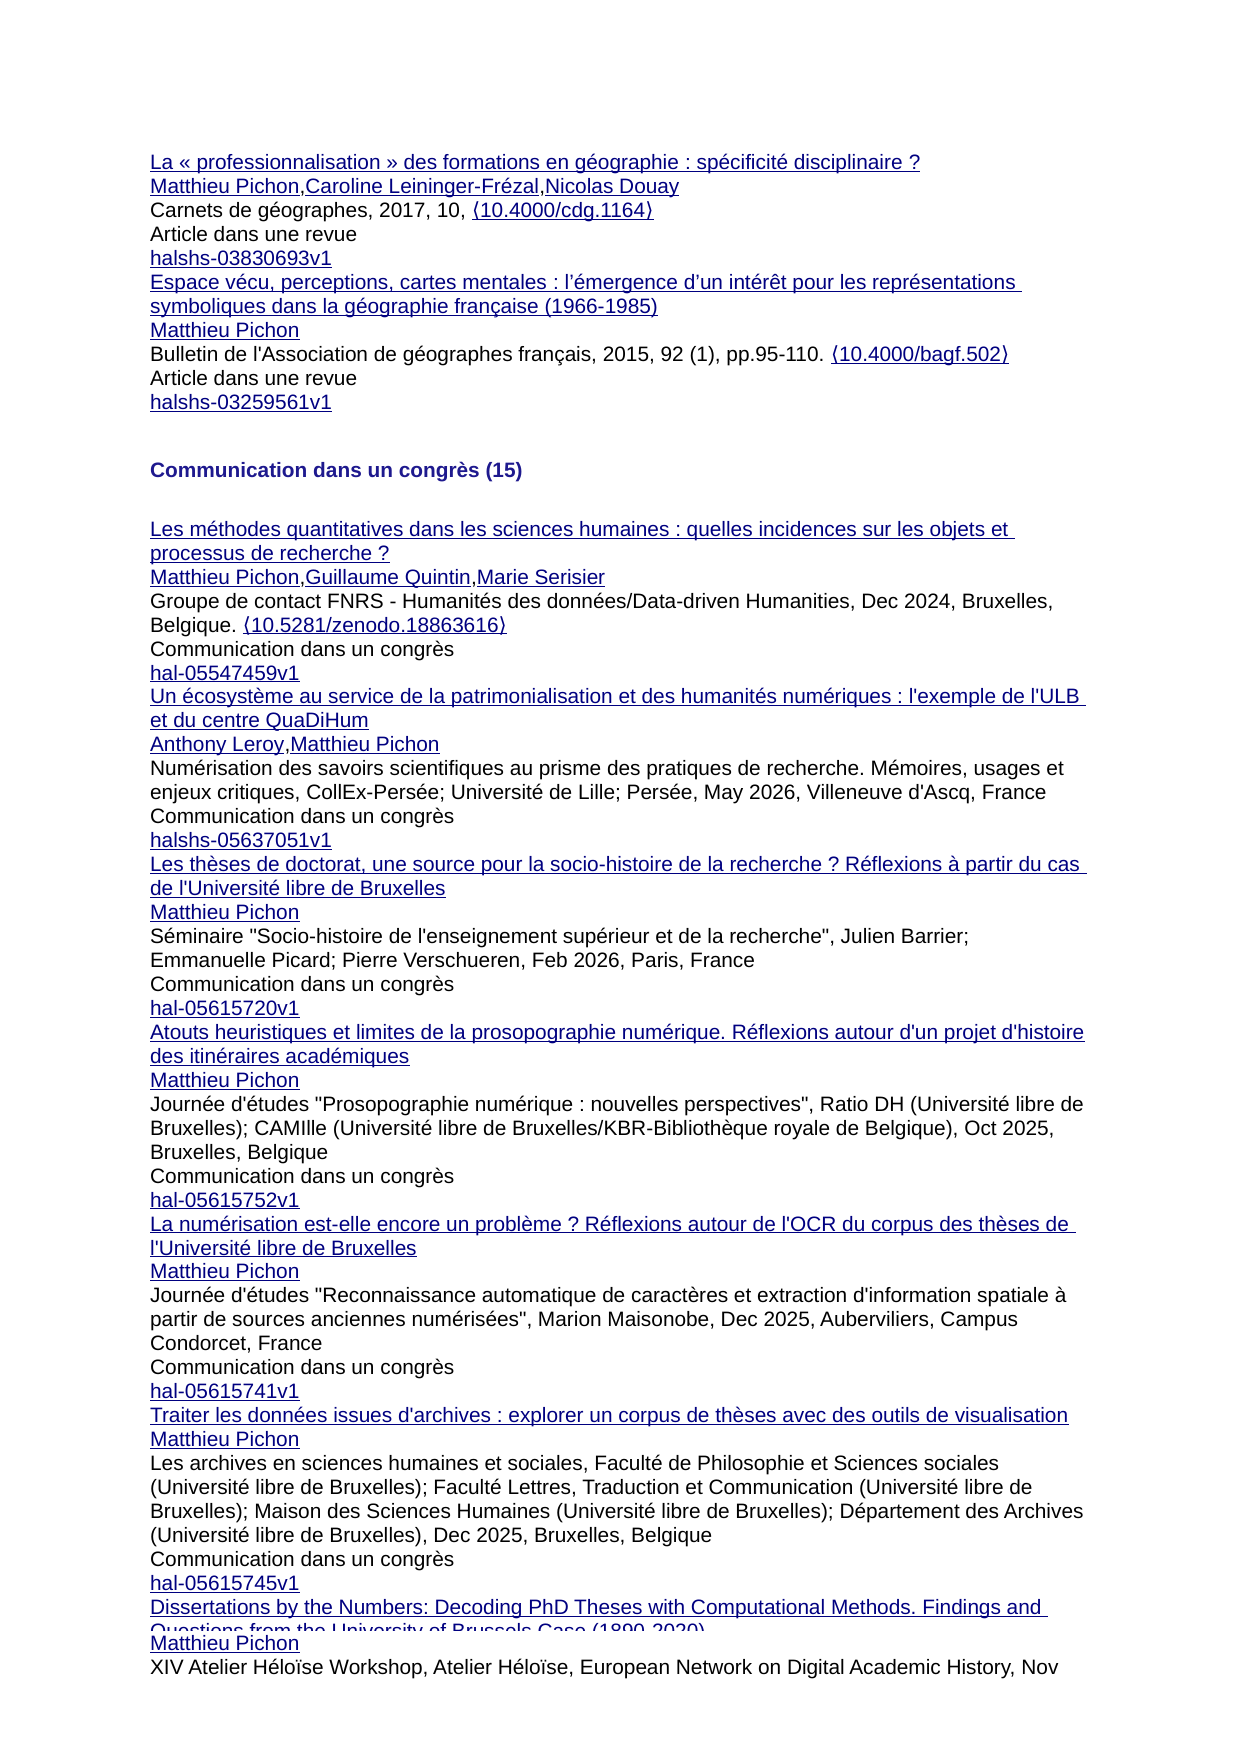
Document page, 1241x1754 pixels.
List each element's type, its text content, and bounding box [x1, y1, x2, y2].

table_cell Dissertations by the Numbers: Decoding PhD Theses with Computational Methods. Findings and Questions from the University of Brussels Case (1890-2020) Matthieu Pichon XIV Atelier Héloïse Workshop, Atelier Héloïse, European Network on Digital Academic History, Nov [150, 1595, 1090, 1679]
table_cell Un écosystème au service de la patrimonialisation et des humanités numériques : l'exemple de l'ULB et du centre QuaDiHum Anthony Leroy,Matthieu Pichon Numérisation des savoirs scientifiques au prisme des pratiques de recherche. Mémoires, usages et enjeux critiques, CollEx-Persée; Université de Lille; Persée, May 2026, Villeneuve d'Ascq, France Communication dans un congrès halshs-05637051v1 [150, 684, 1090, 852]
table_cell La numérisation est-elle encore un problème ? Réflexions autour de l'OCR du corpus des thèses de l'Université libre de Bruxelles Matthieu Pichon Journée d'études "Reconnaissance automatique de caractères et extraction d'information spatiale à partir de sources anciennes numérisées", Marion Maisonobe, Dec 2025, Auberviliers, Campus Condorcet, France Communication dans un congrès hal-05615741v1 [150, 1211, 1090, 1403]
table_cell La « professionnalisation » des formations en géographie : spécificité disciplinaire ? Matthieu Pichon,Caroline Leininger-Frézal,Nicolas Douay Carnets de géographes, 2017, 10, ⟨10.4000/cdg.1164⟩ Article dans une revue halshs-03830693v1 [150, 150, 1090, 270]
table_header Les méthodes quantitatives dans les sciences humaines : quelles incidences sur les objets et processus de recherche ? Matthieu Pichon,Guillaume Quintin,Marie Serisier Groupe de contact FNRS - Humanités des données/Data-driven Humanities, Dec 2024, Bruxelles, Belgique. ⟨10.5281/zenodo.18863616⟩ Communication dans un congrès hal-05547459v1 [150, 517, 1090, 684]
table_cell Atouts heuristiques et limites de la prosopographie numérique. Réflexions autour d'un projet d'histoire des itinéraires académiques Matthieu Pichon Journée d'études "Prosopographie numérique : nouvelles perspectives", Ratio DH (Université libre de Bruxelles); CAMIlle (Université libre de Bruxelles/KBR-Bibliothèque royale de Belgique), Oct 2025, Bruxelles, Belgique Communication dans un congrès hal-05615752v1 [150, 1020, 1090, 1211]
table_cell Les thèses de doctorat, une source pour la socio-histoire de la recherche ? Réflexions à partir du cas de l'Université libre de Bruxelles Matthieu Pichon Séminaire "Socio-histoire de l'enseignement supérieur et de la recherche", Julien Barrier; Emmanuelle Picard; Pierre Verschueren, Feb 2026, Paris, France Communication dans un congrès hal-05615720v1 [150, 852, 1090, 1020]
subtitle Communication dans un congrès (15) [150, 458, 1090, 482]
table_cell Espace vécu, perceptions, cartes mentales : l’émergence d’un intérêt pour les représentations symboliques dans la géographie française (1966-1985) Matthieu Pichon Bulletin de l'Association de géographes français, 2015, 92 (1), pp.95-110. ⟨10.4000/bagf.502⟩ Article dans une revue halshs-03259561v1 [150, 270, 1090, 413]
table_cell Traiter les données issues d'archives : explorer un corpus de thèses avec des outils de visualisation Matthieu Pichon Les archives en sciences humaines et sociales, Faculté de Philosophie et Sciences sociales (Université libre de Bruxelles); Faculté Lettres, Traduction et Communication (Université libre de Bruxelles); Maison des Sciences Humaines (Université libre de Bruxelles); Département des Archives (Université libre de Bruxelles), Dec 2025, Bruxelles, Belgique Communication dans un congrès hal-05615745v1 [150, 1403, 1090, 1595]
